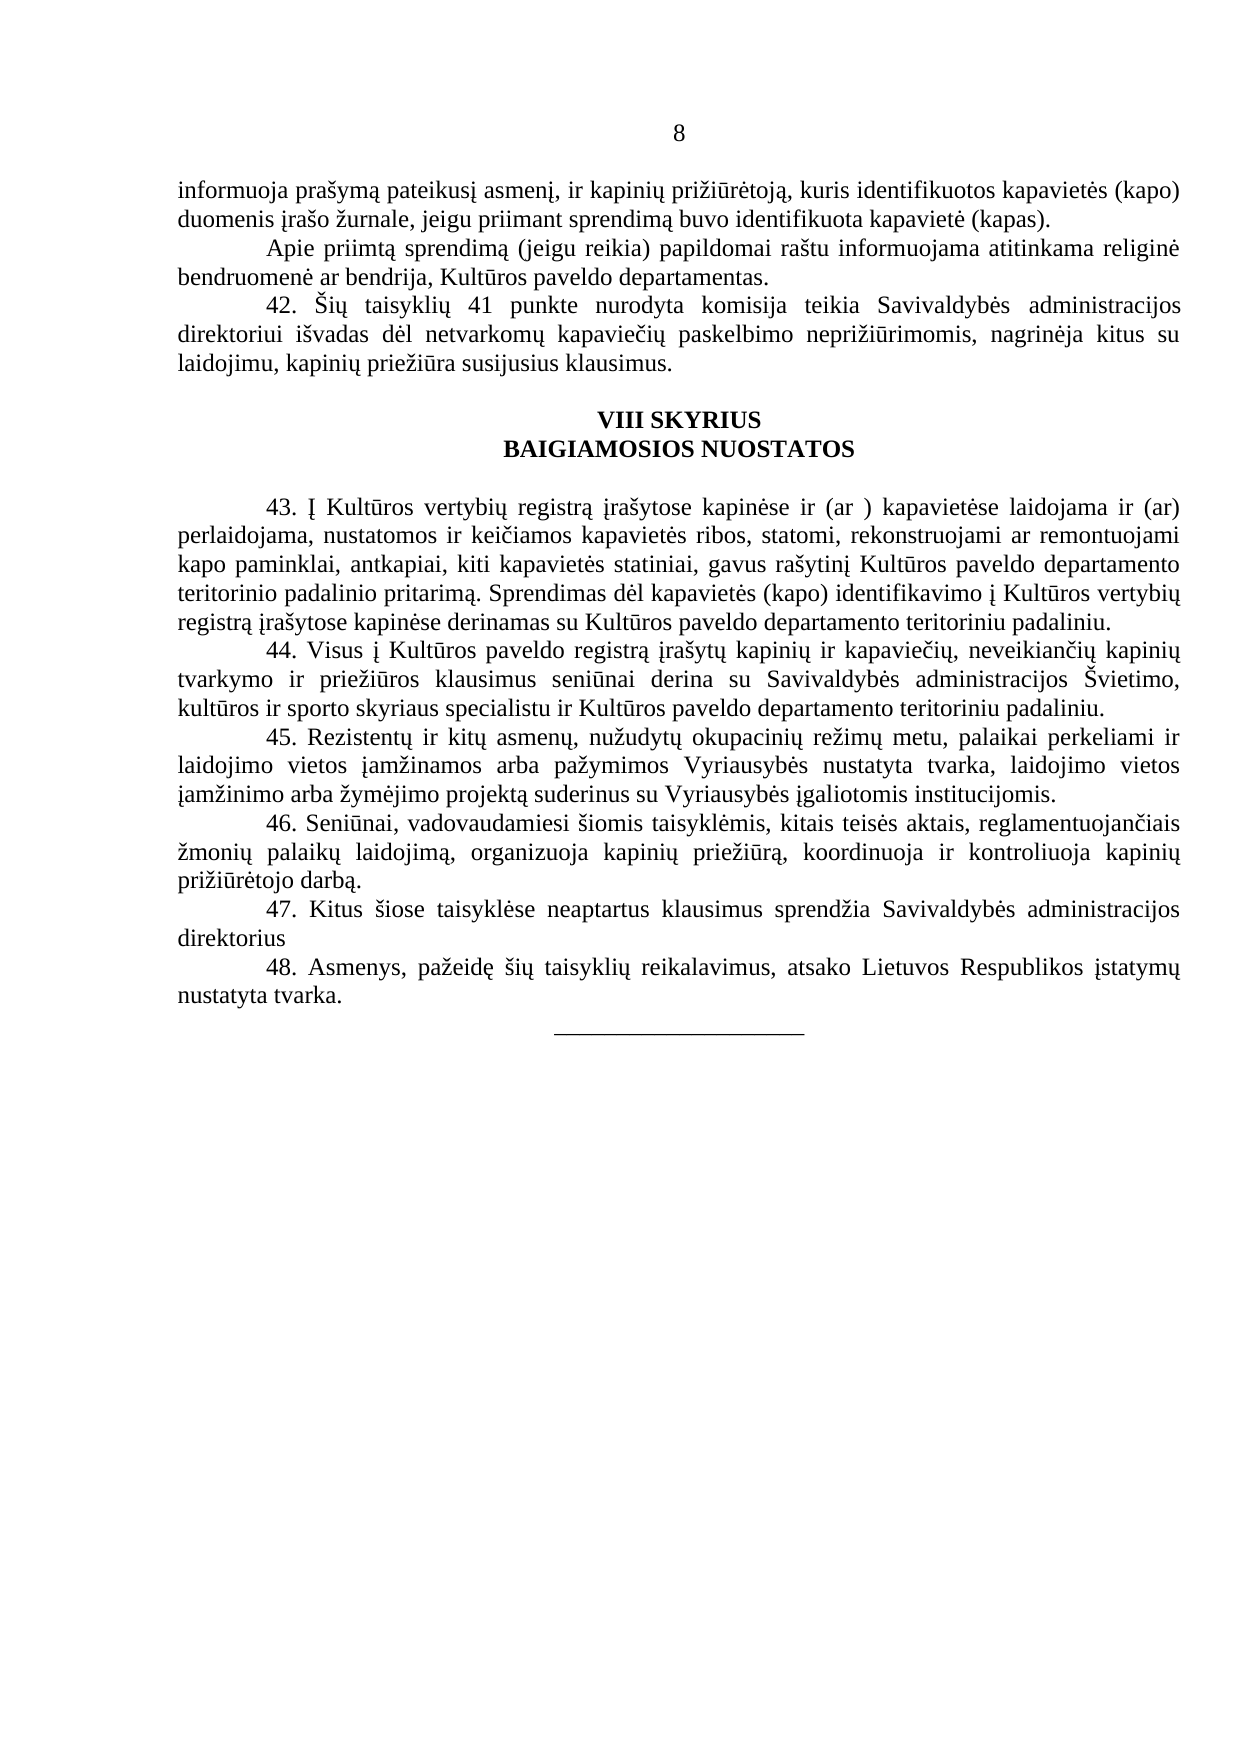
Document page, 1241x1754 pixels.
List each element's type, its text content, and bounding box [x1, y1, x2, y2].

text 48. Asmenys, pažeidę šių taisyklių reikalavimus, atsako Lietuvos Respublikos įstatymų nustatyta tvarka. [177, 952, 1181, 1009]
text BAIGIAMOSIOS NUOSTATOS [177, 434, 1181, 463]
text ____________________ [177, 1009, 1181, 1038]
text Apie priimtą sprendimą (jeigu reikia) papildomai raštu informuojama atitinkama religinė bendruomenė ar bendrija, Kultūros paveldo departamentas. [177, 233, 1181, 291]
text 46. Seniūnai, vadovaudamiesi šiomis taisyklėmis, kitais teisės aktais, reglamentuojančiais žmonių palaikų laidojimą, organizuoja kapinių priežiūrą, koordinuoja ir kontroliuoja kapinių prižiūrėtojo darbą. [177, 808, 1181, 894]
text 43. Į Kultūros vertybių registrą įrašytose kapinėse ir (ar ) kapavietėse laidojama ir (ar) perlaidojama, nustatomos ir keičiamos kapavietės ribos, statomi, rekonstruojami ar remontuojami kapo paminklai, antkapiai, kiti kapavietės statiniai, gavus rašytinį Kultūros paveldo departamento teritorinio padalinio pritarimą. Sprendimas dėl kapavietės (kapo) identifikavimo į Kultūros vertybių registrą įrašytose kapinėse derinamas su Kultūros paveldo departamento teritoriniu padaliniu. [177, 492, 1181, 636]
text 47. Kitus šiose taisyklėse neaptartus klausimus sprendžia Savivaldybės administracijos direktorius [177, 894, 1181, 952]
text 44. Visus į Kultūros paveldo registrą įrašytų kapinių ir kapaviečių, neveikiančių kapinių tvarkymo ir priežiūros klausimus seniūnai derina su Savivaldybės administracijos Švietimo, kultūros ir sporto skyriaus specialistu ir Kultūros paveldo departamento teritoriniu padaliniu. [177, 636, 1181, 722]
text VIII SKYRIUS [177, 406, 1181, 434]
text 42. Šių taisyklių 41 punkte nurodyta komisija teikia Savivaldybės administracijos direktoriui išvadas dėl netvarkomų kapaviečių paskelbimo neprižiūrimomis, nagrinėja kitus su laidojimu, kapinių priežiūra susijusius klausimus. [177, 291, 1181, 377]
text 45. Rezistentų ir kitų asmenų, nužudytų okupacinių režimų metu, palaikai perkeliami ir laidojimo vietos įamžinamos arba pažymimos Vyriausybės nustatyta tvarka, laidojimo vietos įamžinimo arba žymėjimo projektą suderinus su Vyriausybės įgaliotomis institucijomis. [177, 722, 1181, 808]
text informuoja prašymą pateikusį asmenį, ir kapinių prižiūrėtoją, kuris identifikuotos kapavietės (kapo) duomenis įrašo žurnale, jeigu priimant sprendimą buvo identifikuota kapavietė (kapas). [177, 176, 1181, 233]
